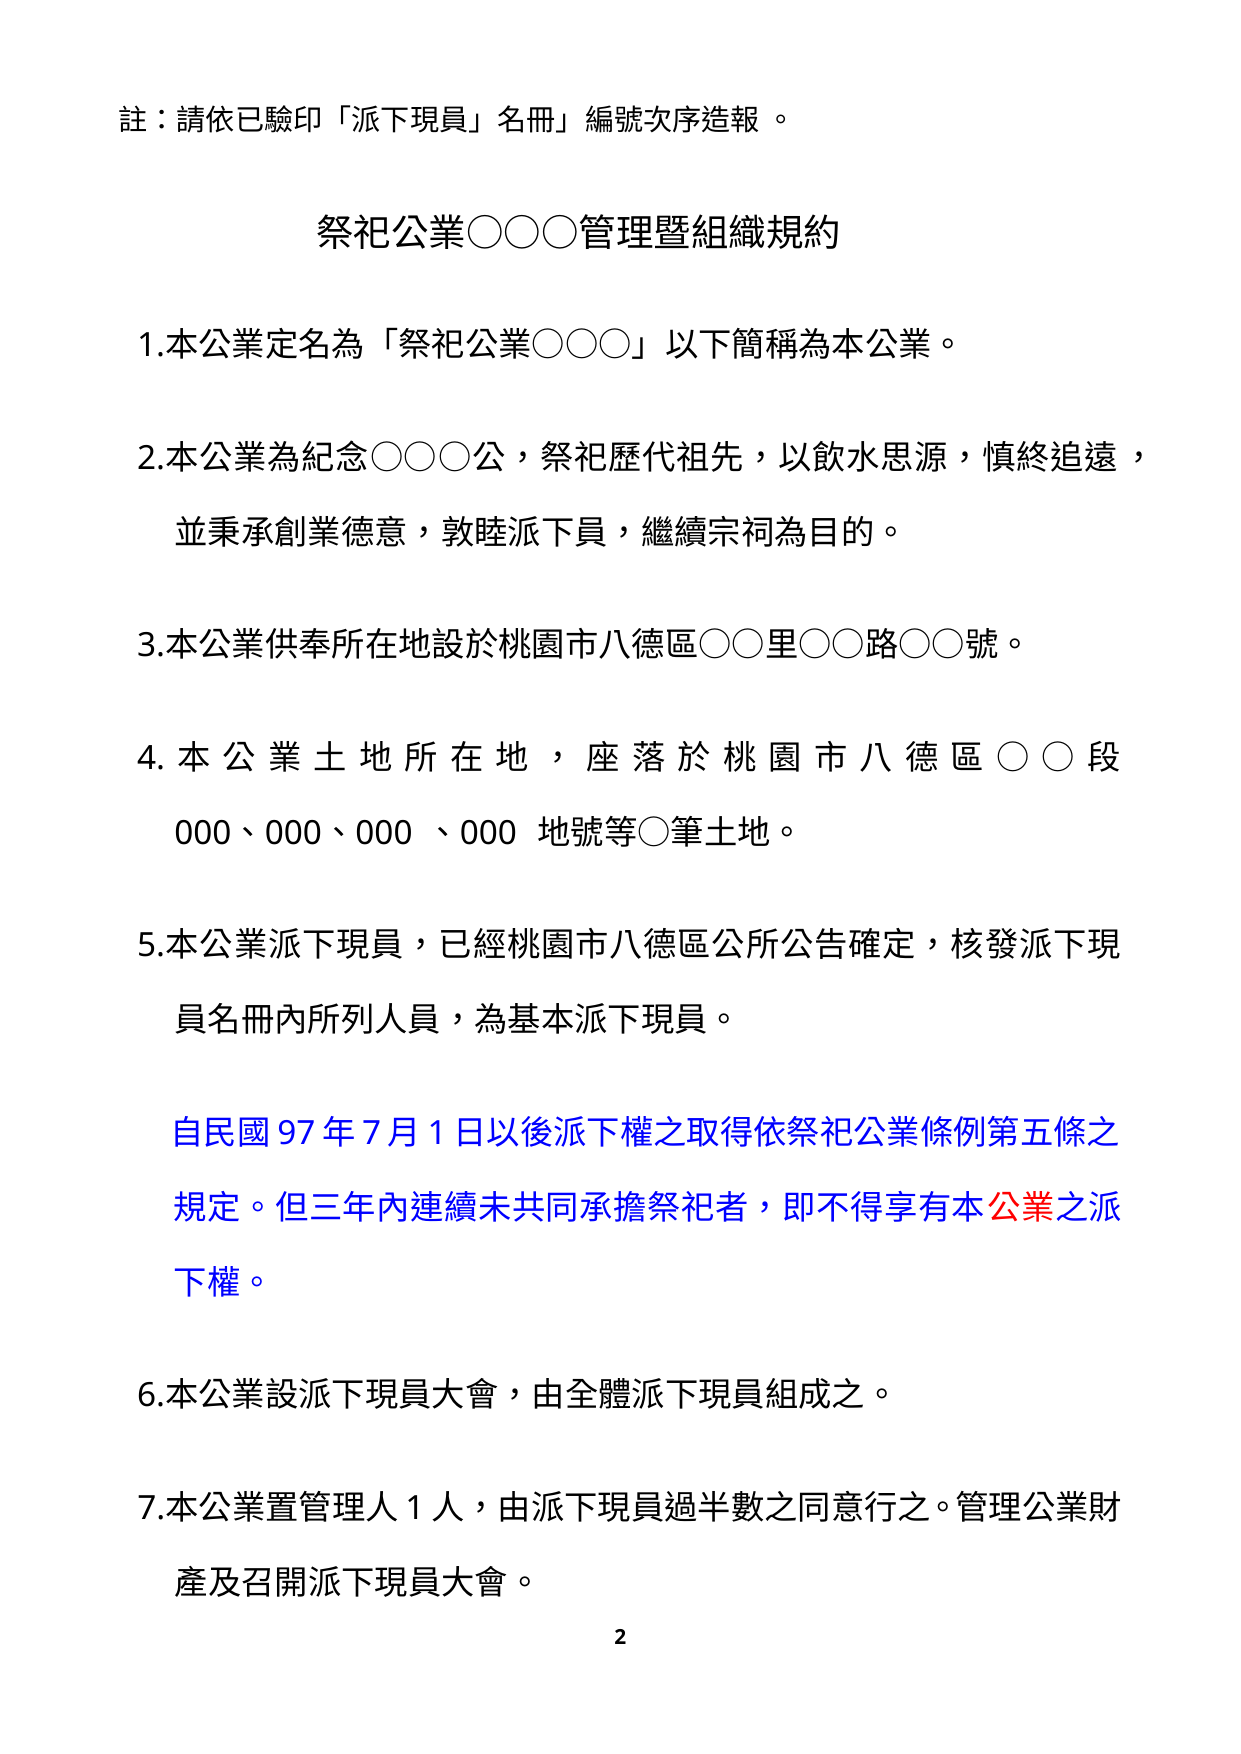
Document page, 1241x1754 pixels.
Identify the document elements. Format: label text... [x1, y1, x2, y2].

text 自民國97年7月1日以後派下權之取得依祭祀公業條例第五條之規定。但三年內連續未共同承擔祭祀者，即不得享有本公業之派下權。 [170, 1092, 1122, 1317]
text 3.本公業供奉所在地設於桃園市八德區○○里○○路○○號。 [137, 605, 1122, 680]
text 5.本公業派下現員，已經桃園市八德區公所公告確定，核發派下現員名冊內所列人員，為基本派下現員。 [137, 905, 1122, 1055]
text 4.本公業土地所在地，座落於桃園市八德區○○段000、000、000、000地號等○筆土地。 [137, 717, 1122, 867]
text 註：請依已驗印「派下現員」名冊」編號次序造報 。 [118, 80, 1122, 155]
text 祭祀公業○○○管理暨組織規約 [118, 192, 1122, 267]
text 6.本公業設派下現員大會，由全體派下現員組成之。 [137, 1355, 1122, 1430]
text 1.本公業定名為「祭祀公業○○○」以下簡稱為本公業。 [137, 305, 1122, 380]
text 2.本公業為紀念○○○公，祭祀歷代祖先，以飲水思源，慎終追遠，並秉承創業德意，敦睦派下員，繼續宗祠為目的。 [137, 417, 1122, 567]
text 7.本公業置管理人1人，由派下現員過半數之同意行之。管理公業財產及召開派下現員大會。 [137, 1467, 1122, 1617]
